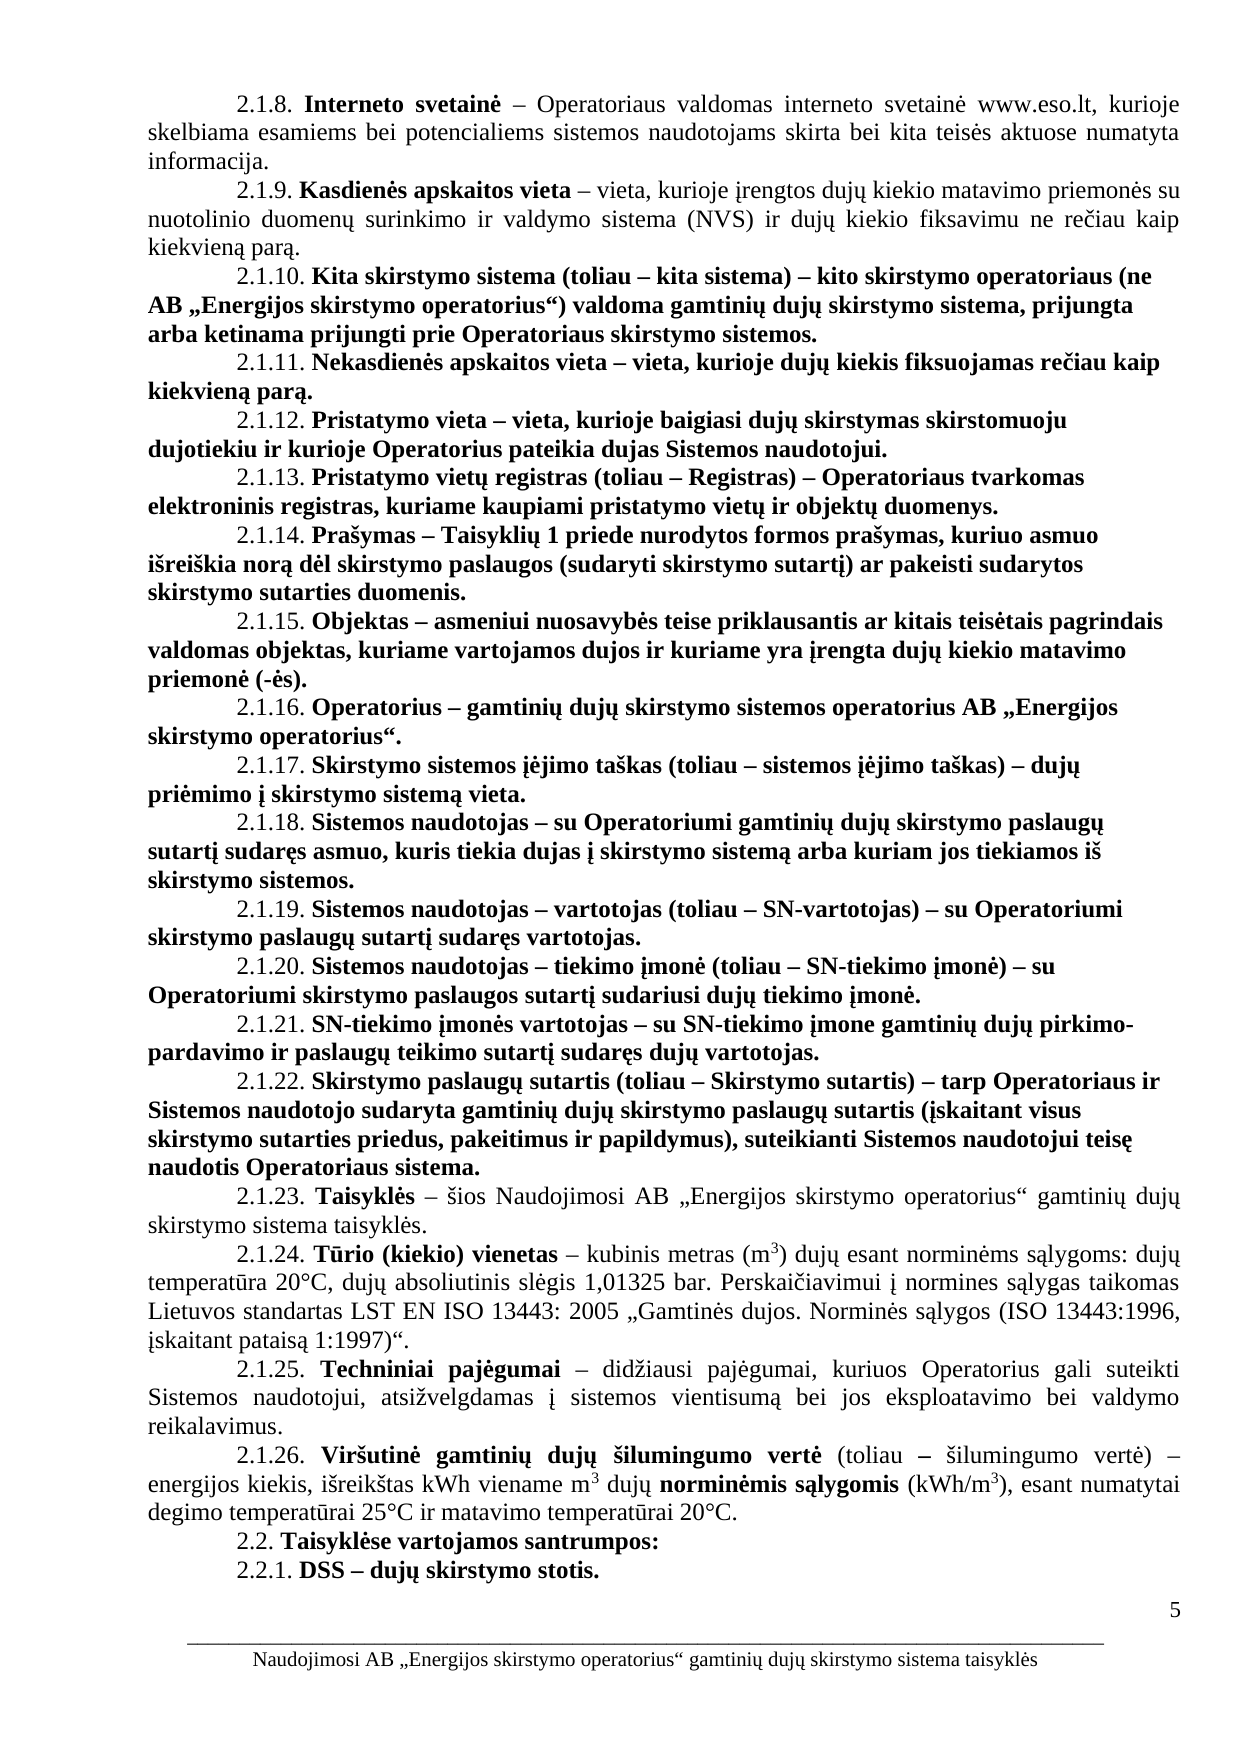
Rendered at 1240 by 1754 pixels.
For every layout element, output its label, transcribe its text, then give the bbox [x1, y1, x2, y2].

text 2.1.24. Tūrio (kiekio) vienetas – kubinis metras (m3) dujų esant norminėms sąlygoms: dujų temperatūra 20°C, dujų absoliutinis slėgis 1,01325 bar. Perskaičiavimui į normines sąlygas taikomas Lietuvos standartas LST EN ISO 13443: 2005 „Gamtinės dujos. Norminės sąlygos (ISO 13443:1996, įskaitant pataisą 1:1997)“. [148, 1239, 1181, 1354]
text 2.1.21. SN-tiekimo įmonės vartotojas – su SN-tiekimo įmone gamtinių dujų pirkimo-pardavimo ir paslaugų teikimo sutartį sudaręs dujų vartotojas. [148, 1009, 1181, 1066]
text 2.1.16. Operatorius – gamtinių dujų skirstymo sistemos operatorius AB „Energijos skirstymo operatorius“. [148, 692, 1181, 750]
text 2.1.15. Objektas – asmeniui nuosavybės teise priklausantis ar kitais teisėtais pagrindais valdomas objektas, kuriame vartojamos dujos ir kuriame yra įrengta dujų kiekio matavimo priemonė (-ės). [148, 606, 1181, 692]
text 2.1.13. Pristatymo vietų registras (toliau – Registras) – Operatoriaus tvarkomas elektroninis registras, kuriame kaupiami pristatymo vietų ir objektų duomenys. [148, 462, 1181, 520]
text 2.1.11. Nekasdienės apskaitos vieta – vieta, kurioje dujų kiekis fiksuojamas rečiau kaip kiekvieną parą. [148, 347, 1181, 405]
text 2.1.8. Interneto svetainė – Operatoriaus valdomas interneto svetainė www.eso.lt, kurioje skelbiama esamiems bei potencialiems sistemos naudotojams skirta bei kita teisės aktuose numatyta informacija. [148, 89, 1181, 175]
text 2.1.22. Skirstymo paslaugų sutartis (toliau – Skirstymo sutartis) – tarp Operatoriaus ir Sistemos naudotojo sudaryta gamtinių dujų skirstymo paslaugų sutartis (įskaitant visus skirstymo sutarties priedus, pakeitimus ir papildymus), suteikianti Sistemos naudotojui teisę naudotis Operatoriaus sistema. [148, 1066, 1181, 1181]
text 2.1.12. Pristatymo vieta – vieta, kurioje baigiasi dujų skirstymas skirstomuoju dujotiekiu ir kurioje Operatorius pateikia dujas Sistemos naudotojui. [148, 405, 1181, 462]
text 2.1.17. Skirstymo sistemos įėjimo taškas (toliau – sistemos įėjimo taškas) – dujų priėmimo į skirstymo sistemą vieta. [148, 750, 1181, 807]
text 2.2.1. DSS – dujų skirstymo stotis. [148, 1555, 1181, 1584]
text 2.1.10. Kita skirstymo sistema (toliau – kita sistema) – kito skirstymo operatoriaus (ne AB „Energijos skirstymo operatorius“) valdoma gamtinių dujų skirstymo sistema, prijungta arba ketinama prijungti prie Operatoriaus skirstymo sistemos. [148, 261, 1181, 347]
text 2.1.19. Sistemos naudotojas – vartotojas (toliau – SN-vartotojas) – su Operatoriumi skirstymo paslaugų sutartį sudaręs vartotojas. [148, 894, 1181, 951]
text 2.1.25. Techniniai pajėgumai – didžiausi pajėgumai, kuriuos Operatorius gali suteikti Sistemos naudotojui, atsižvelgdamas į sistemos vientisumą bei jos eksploatavimo bei valdymo reikalavimus. [148, 1354, 1181, 1440]
text 2.1.14. Prašymas – Taisyklių 1 priede nurodytos formos prašymas, kuriuo asmuo išreiškia norą dėl skirstymo paslaugos (sudaryti skirstymo sutartį) ar pakeisti sudarytos skirstymo sutarties duomenis. [148, 520, 1181, 606]
text 2.1.18. Sistemos naudotojas – su Operatoriumi gamtinių dujų skirstymo paslaugų sutartį sudaręs asmuo, kuris tiekia dujas į skirstymo sistemą arba kuriam jos tiekiamos iš skirstymo sistemos. [148, 807, 1181, 894]
text 2.1.20. Sistemos naudotojas – tiekimo įmonė (toliau – SN-tiekimo įmonė) – su Operatoriumi skirstymo paslaugos sutartį sudariusi dujų tiekimo įmonė. [148, 951, 1181, 1009]
text 2.1.23. Taisyklės – šios Naudojimosi AB „Energijos skirstymo operatorius“ gamtinių dujų skirstymo sistema taisyklės. [148, 1181, 1181, 1239]
text 2.2. Taisyklėse vartojamos santrumpos: [148, 1526, 1181, 1555]
text 2.1.26. Viršutinė gamtinių dujų šilumingumo vertė (toliau – šilumingumo vertė) – energijos kiekis, išreikštas kWh viename m3 dujų norminėmis sąlygomis (kWh/m3), esant numatytai degimo temperatūrai 25°C ir matavimo temperatūrai 20°C. [148, 1440, 1181, 1526]
text 2.1.9. Kasdienės apskaitos vieta – vieta, kurioje įrengtos dujų kiekio matavimo priemonės su nuotolinio duomenų surinkimo ir valdymo sistema (NVS) ir dujų kiekio fiksavimu ne rečiau kaip kiekvieną parą. [148, 175, 1181, 261]
